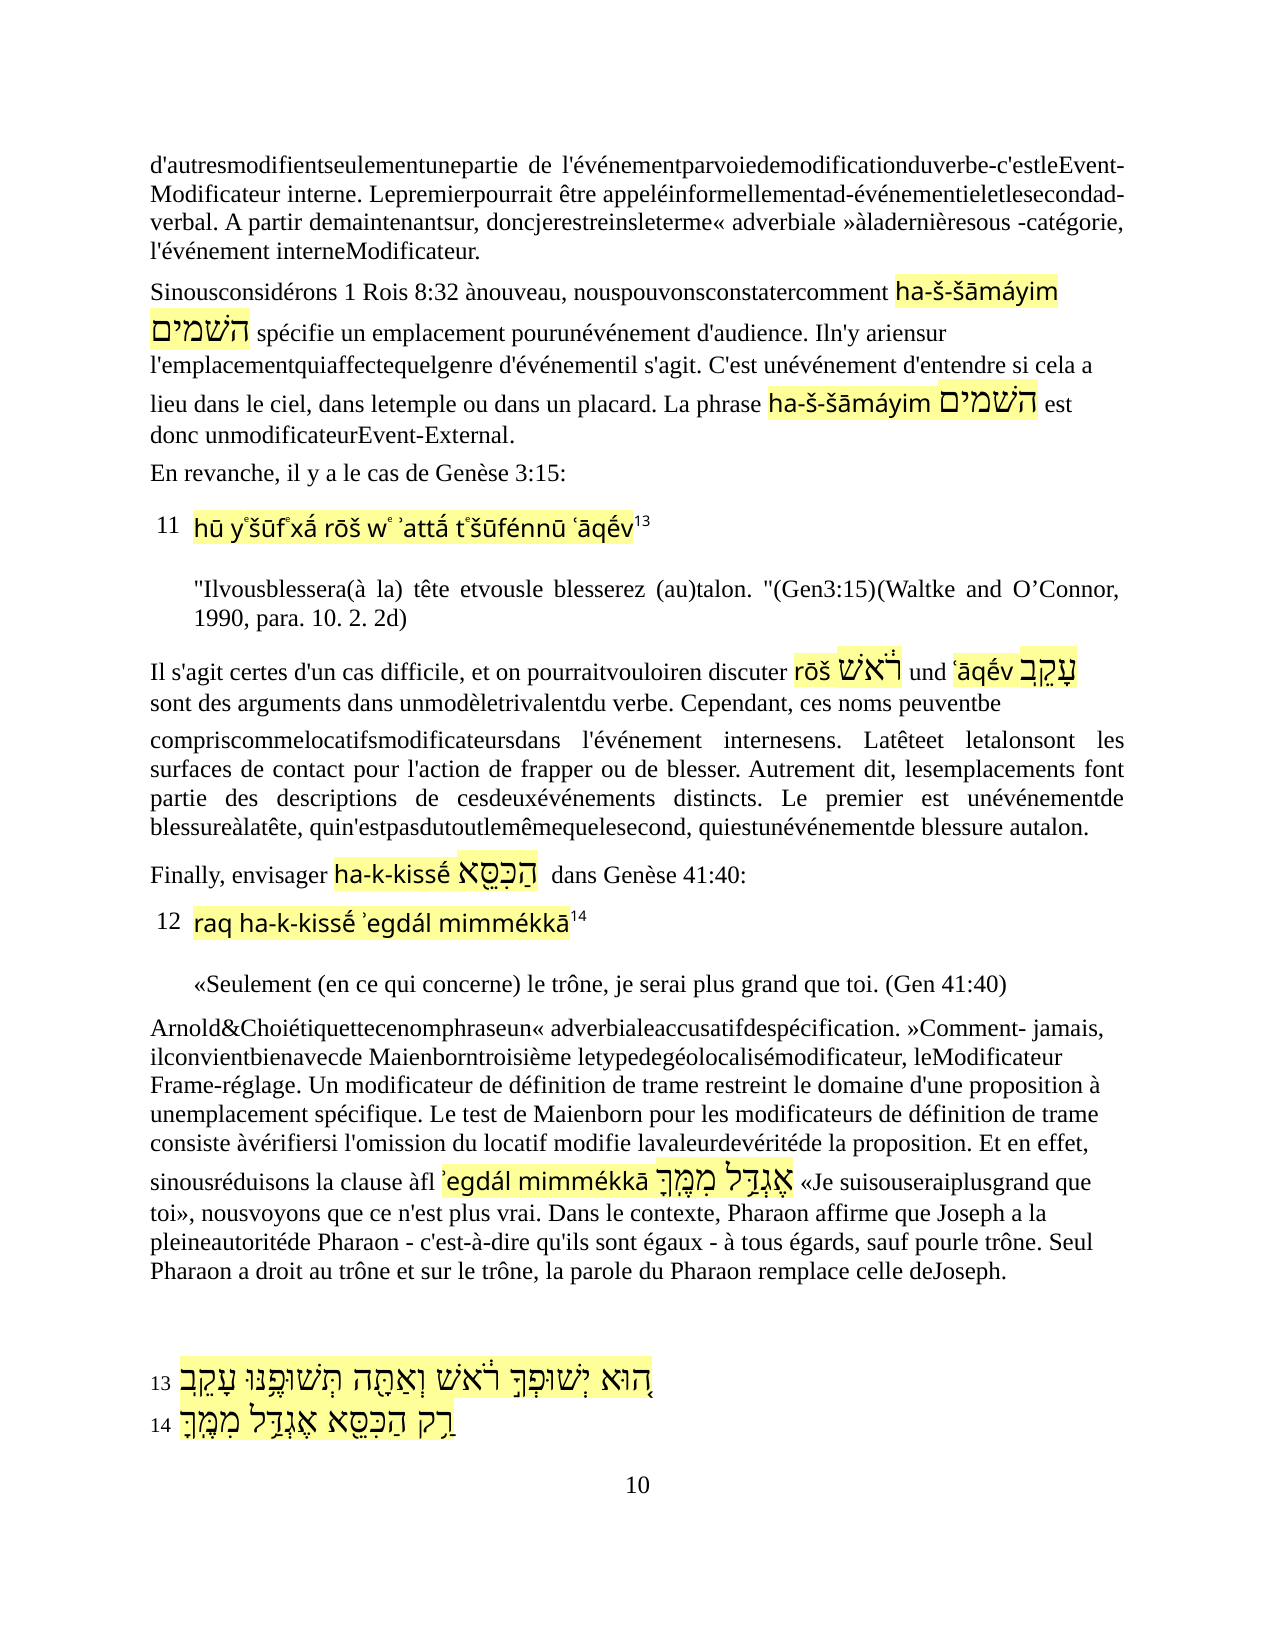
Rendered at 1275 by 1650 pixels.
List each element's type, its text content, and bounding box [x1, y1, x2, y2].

table_header 11 [150, 496, 188, 559]
table_cell "Ilvousblessera(à la) tête etvousle blesserez (au)talon. "(Gen3:15)(Waltke and O’Connor, 1990, para. 10. 2. 2d) [188, 559, 1125, 646]
table_header raq ha-k-kissḗ ʾegdál mimmékkā [188, 891, 1125, 955]
table_cell [150, 559, 188, 646]
table_cell «Seulement (en ce qui concerne) le trône, je serai plus grand que toi. (Gen 41:40) [188, 955, 1125, 1013]
text compriscommelocatifsmodificateursdans l'événement internesens. Latêteet letalonsont les surfaces de contact pour l'action de frapper ou de blesser. Autrement dit, lesemplacements font partie des descriptions de cesdeuxévénements distincts. Le premier est unévénementde blessureàlatête, quin'estpasdutoutlemêmequelesecond, quiestunévénementde blessure autalon. [150, 726, 1125, 841]
text En revanche, il y a le cas de Genèse 3:15: [150, 458, 1125, 487]
table_cell [150, 955, 188, 1013]
text Il s'agit certes d'un cas difficile, et on pourraitvouloiren discuter rōš רֹ֔אשׁ und ʿāqḗv עָקֵֽב sont des arguments dans unmodèletrivalentdu verbe. Cependant, ces noms peuventbe [150, 646, 1125, 717]
text Finally, envisager ha-k-kissḗ הַכִּסֵּ֖א dans Genèse 41:40: [150, 849, 1125, 891]
text Sinousconsidérons 1 Rois 8:32 ànouveau, nouspouvonsconstatercomment ha-š-šāmáyim השׁמים spécifie un emplacement pourunévénement d'audience. Iln'y ariensur l'emplacementquiaffectequelgenre d'événementil s'agit. C'est unévénement d'entendre si cela a lieu dans le ciel, dans letemple ou dans un placard. La phrase ha-š-šāmáyim השׁמים est donc unmodificateurEvent-External. [150, 274, 1125, 449]
table_header 12 [150, 891, 188, 955]
table_header hū yᵉšūfᵉxā́ rōš wᵉ ʾattā́ tᵉšūfénnū ʿāqḗv [188, 496, 1125, 559]
text Arnold&Choiétiquettecenomphraseun« adverbialeaccusatifdespécification. »Comment- jamais, ilconvientbienavecde Maienborntroisième letypedegéolocalisémodificateur, leModificateur Frame-réglage. Un modificateur de définition de trame restreint le domaine d'une proposition à unemplacement spécifique. Le test de Maienborn pour les modificateurs de définition de trame consiste àvérifiersi l'omission du locatif modifie lavaleurdevéritéde la proposition. Et en effet, sinousréduisons la clause àfl ʾegdál mimmékkā אֶגְדַּ֥ל מִמֶּֽךָּ «Je suisouseraiplusgrand que toi», nousvoyons que ce n'est plus vrai. Dans le contexte, Pharaon affirme que Joseph a la pleineautoritéde Pharaon - c'est-à-dire qu'ils sont égaux - à tous égards, sauf pourle trône. Seul Pharaon a droit au trône et sur le trône, la parole du Pharaon remplace celle deJoseph. [150, 1013, 1125, 1284]
text d'autresmodifientseulementunepartie de l'événementparvoiedemodificationduverbe-c'estleEvent- Modificateur interne. Lepremierpourrait être appeléinformellementad-événementieletlesecondad-verbal. A partir demaintenantsur, doncjerestreinsleterme« adverbiale »àladernièresous -catégorie, l'événement interneModificateur. [150, 150, 1125, 265]
